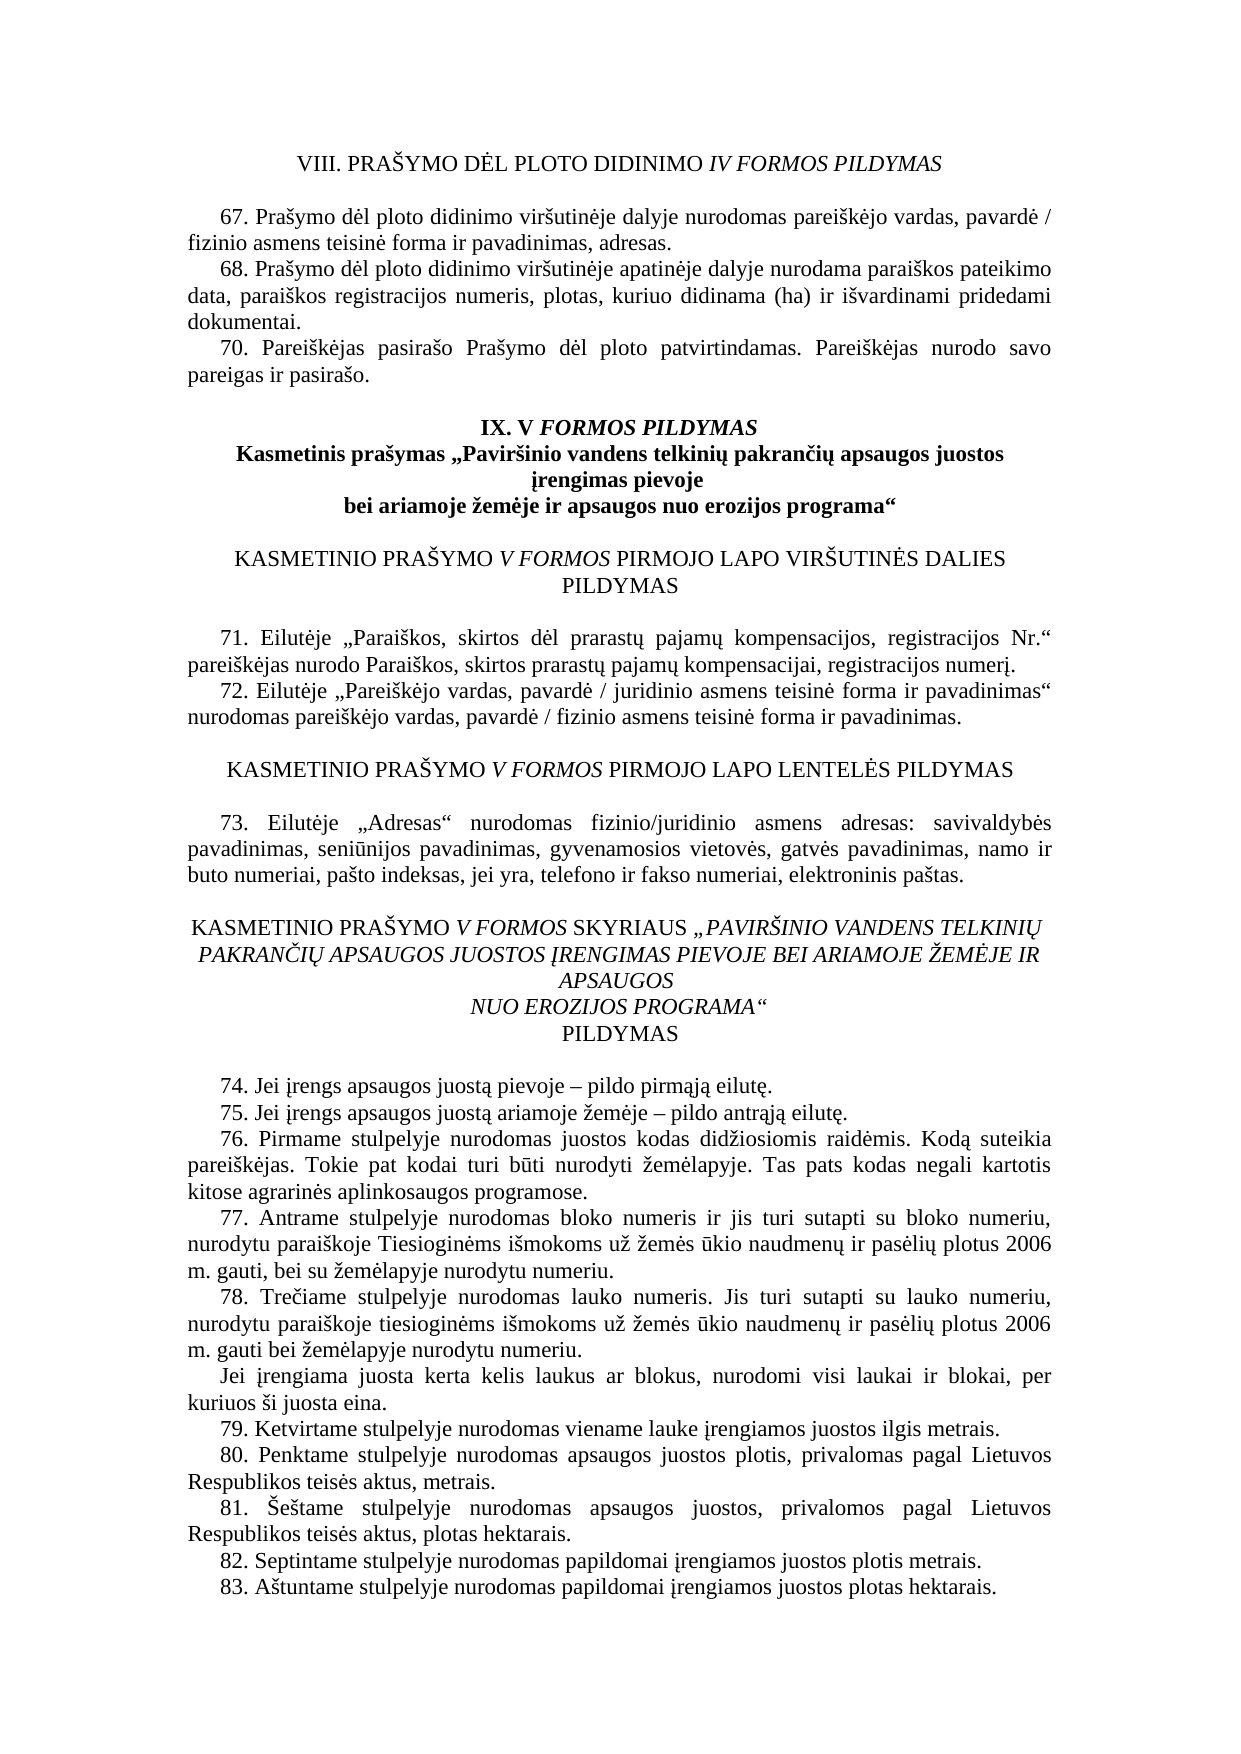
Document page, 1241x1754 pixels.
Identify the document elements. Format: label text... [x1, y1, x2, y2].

text 68. Prašymo dėl ploto didinimo viršutinėje apatinėje dalyje nurodama paraiškos pateikimo data, paraiškos registracijos numeris, plotas, kuriuo didinama (ha) ir išvardinami pridedami dokumentai. [187, 255, 1053, 334]
text 78. Trečiame stulpelyje nurodomas lauko numeris. Jis turi sutapti su lauko numeriu, nurodytu paraiškoje tiesioginėms išmokoms už žemės ūkio naudmenų ir pasėlių plotus 2006 m. gauti bei žemėlapyje nurodytu numeriu. [187, 1283, 1053, 1362]
text PILDYMAS [187, 1020, 1053, 1046]
text 82. Septintame stulpelyje nurodomas papildomai įrengiamos juostos plotis metrais. [187, 1547, 1053, 1573]
text 70. Pareiškėjas pasirašo Prašymo dėl ploto patvirtindamas. Pareiškėjas nurodo savo pareigas ir pasirašo. [187, 334, 1053, 387]
text 73. Eilutėje „Adresas“ nurodomas fizinio/juridinio asmens adresas: savivaldybės pavadinimas, seniūnijos pavadinimas, gyvenamosios vietovės, gatvės pavadinimas, namo ir buto numeriai, pašto indeksas, jei yra, telefono ir fakso numeriai, elektroninis paštas. [187, 809, 1053, 888]
text 79. Ketvirtame stulpelyje nurodomas viename lauke įrengiamos juostos ilgis metrais. [187, 1415, 1053, 1441]
text Kasmetinis prašymas „Paviršinio vandens telkinių pakrančių apsaugos juostos įrengimas pievoje [187, 440, 1053, 493]
text 75. Jei įrengs apsaugos juostą ariamoje žemėje – pildo antrąją eilutę. [187, 1099, 1053, 1125]
text NUO EROZIJOS PROGRAMA“ [187, 993, 1053, 1020]
text 76. Pirmame stulpelyje nurodomas juostos kodas didžiosiomis raidėmis. Kodą suteikia pareiškėjas. Tokie pat kodai turi būti nurodyti žemėlapyje. Tas pats kodas negali kartotis kitose agrarinės aplinkosaugos programose. [187, 1125, 1053, 1204]
text 71. Eilutėje „Paraiškos, skirtos dėl prarastų pajamų kompensacijos, registracijos Nr.“ pareiškėjas nurodo Paraiškos, skirtos prarastų pajamų kompensacijai, registracijos numerį. [187, 624, 1053, 677]
text 83. Aštuntame stulpelyje nurodomas papildomai įrengiamos juostos plotas hektarais. [187, 1573, 1053, 1599]
text Jei įrengiama juosta kerta kelis laukus ar blokus, nurodomi visi laukai ir blokai, per kuriuos ši juosta eina. [187, 1362, 1053, 1415]
text VIII. PRAŠYMO DĖL PLOTO DIDINIMO IV FORMOS PILDYMAS [187, 150, 1053, 176]
text 77. Antrame stulpelyje nurodomas bloko numeris ir jis turi sutapti su bloko numeriu, nurodytu paraiškoje Tiesioginėms išmokoms už žemės ūkio naudmenų ir pasėlių plotus 2006 m. gauti, bei su žemėlapyje nurodytu numeriu. [187, 1204, 1053, 1283]
text KASMETINIO PRAŠYMO V FORMOS PIRMOJO LAPO LENTELĖS PILDYMAS [187, 756, 1053, 782]
text 67. Prašymo dėl ploto didinimo viršutinėje dalyje nurodomas pareiškėjo vardas, pavardė / fizinio asmens teisinė forma ir pavadinimas, adresas. [187, 203, 1053, 255]
text IX. V FORMOS PILDYMAS [187, 413, 1053, 440]
text 74. Jei įrengs apsaugos juostą pievoje – pildo pirmąją eilutę. [187, 1072, 1053, 1099]
text 80. Penktame stulpelyje nurodomas apsaugos juostos plotis, privalomas pagal Lietuvos Respublikos teisės aktus, metrais. [187, 1441, 1053, 1494]
text PAKRANČIŲ APSAUGOS JUOSTOS ĮRENGIMAS PIEVOJE BEI ARIAMOJE ŽEMĖJE IR APSAUGOS [187, 941, 1053, 993]
text KASMETINIO PRAŠYMO V FORMOS PIRMOJO LAPO VIRŠUTINĖS DALIES PILDYMAS [187, 545, 1053, 598]
text KASMETINIO PRAŠYMO V FORMOS SKYRIAUS „PAVIRŠINIO VANDENS TELKINIŲ [187, 914, 1053, 941]
text bei ariamoje žemėje ir apsaugos nuo erozijos programa“ [187, 493, 1053, 519]
text 81. Šeštame stulpelyje nurodomas apsaugos juostos, privalomos pagal Lietuvos Respublikos teisės aktus, plotas hektarais. [187, 1494, 1053, 1547]
text 72. Eilutėje „Pareiškėjo vardas, pavardė / juridinio asmens teisinė forma ir pavadinimas“ nurodomas pareiškėjo vardas, pavardė / fizinio asmens teisinė forma ir pavadinimas. [187, 677, 1053, 730]
